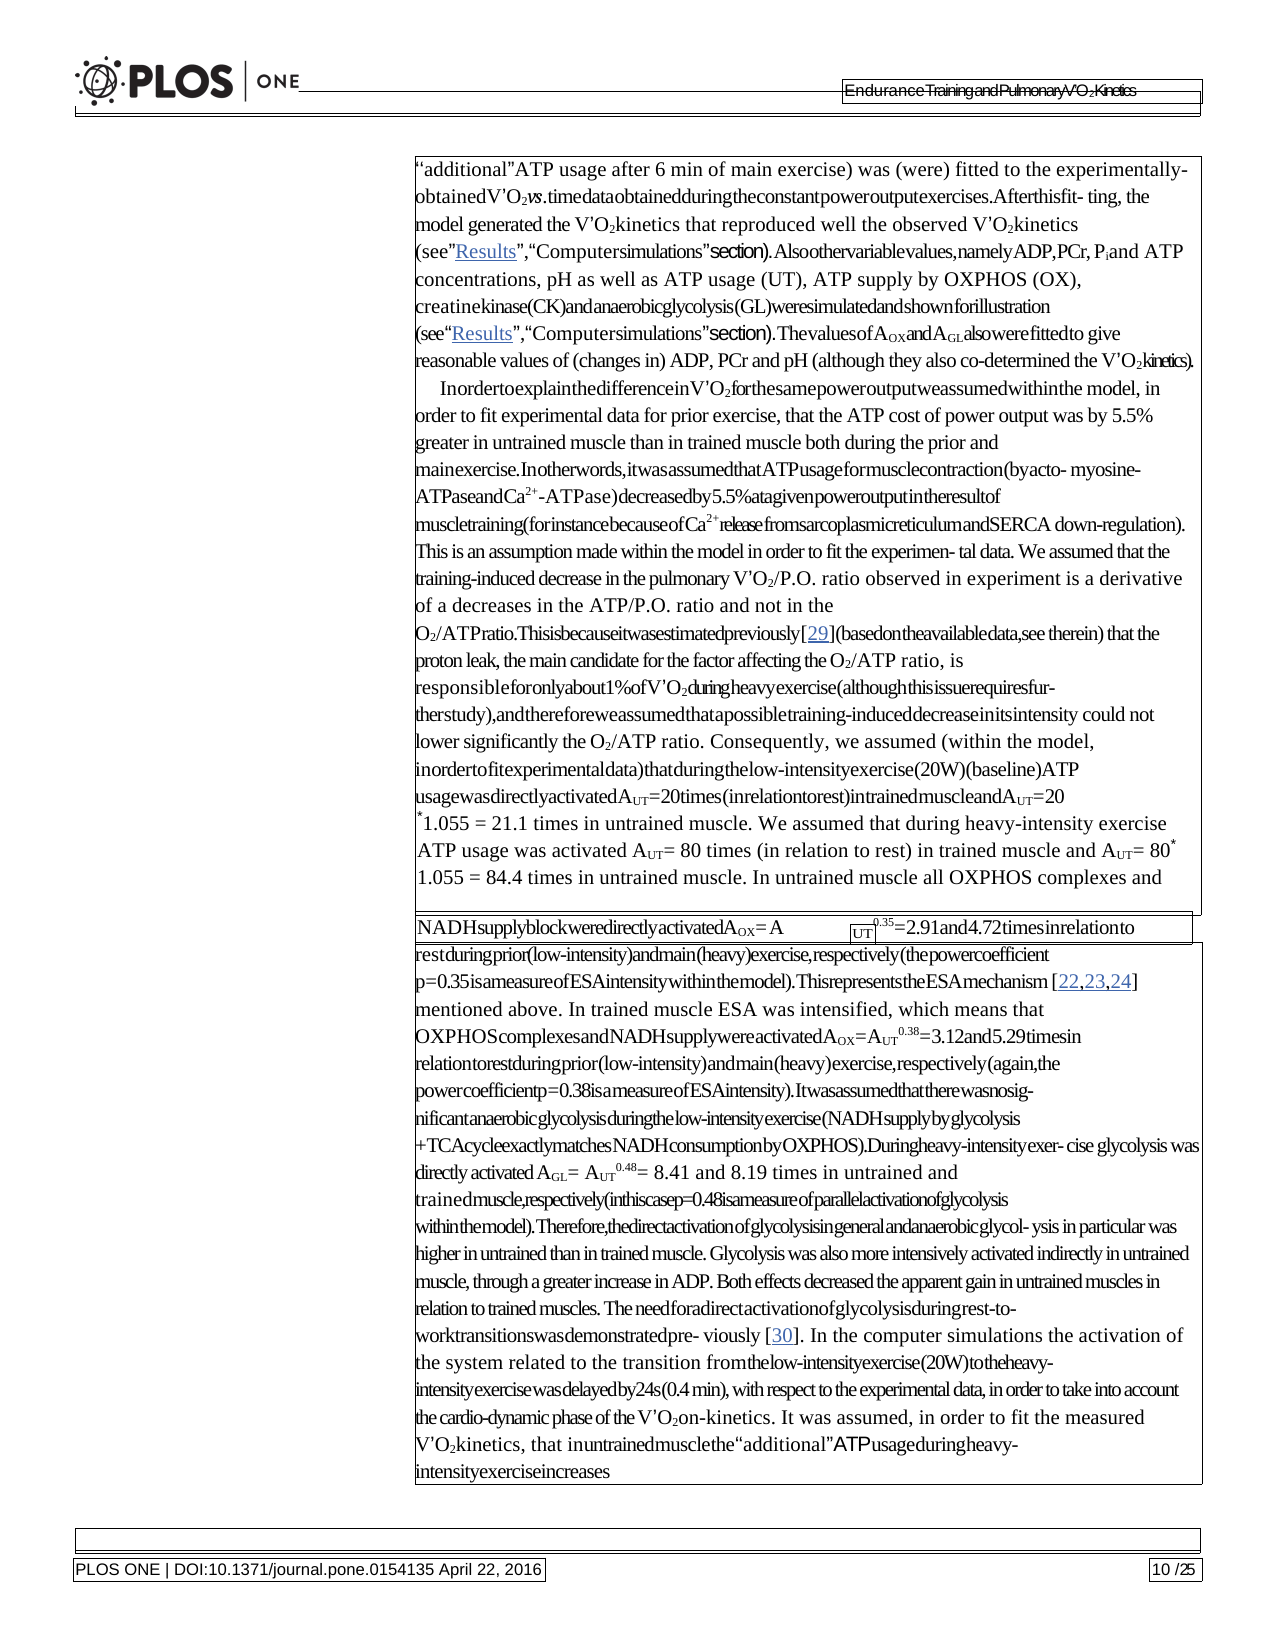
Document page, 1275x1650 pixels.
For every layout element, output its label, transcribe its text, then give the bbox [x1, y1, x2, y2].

text ‘‘additional”ATP usage after 6 min of main exercise) was (were) fitted to the experimentally- obtainedV’O2vs.timedataobtainedduringtheconstantpoweroutputexercises.Afterthisfit- ting, the model generated the V’O2kinetics that reproduced well the observed V’O2kinetics (see”Results”,“Computersimulations”section).Alsoothervariablevalues,namelyADP,PCr, Piand ATP concentrations, pH as well as ATP usage (UT), ATP supply by OXPHOS (OX), creatinekinase(CK)andanaerobicglycolysis(GL)weresimulatedandshownforillustration (see“Results”,“Computersimulations”section).ThevaluesofAOXandAGLalsowerefittedto give reasonable values of (changes in) ADP, PCr and pH (although they also co-determined the V’O2kinetics). [416, 157, 1198, 372]
text PLOS ONE | DOI:10.1371/journal.pone.0154135 April 22, 2016 [75, 1559, 545, 1579]
picture [75, 56, 299, 106]
text NADHsupplyblockweredirectlyactivatedAOX=A 0.35=2.91and4.72timesinrelationto [417, 915, 1192, 939]
text InordertoexplainthedifferenceinV’O2forthesamepoweroutputweassumedwithinthe model, in order to fit experimental data for prior exercise, that the ATP cost of power output was by 5.5% greater in untrained muscle than in trained muscle both during the prior and mainexercise.Inotherwords,itwasassumedthatATPusageformusclecontraction(byacto- myosine-ATPaseandCa2+-ATPase)decreasedby5.5%atagivenpoweroutputintheresultof muscletraining(forinstancebecauseofCa2+releasefromsarcoplasmicreticulumandSERCA down-regulation). This is an assumption made within the model in order to fit the experimen- tal data. We assumed that the training-induced decrease in the pulmonary V’O2/P.O. ratio observed in experiment is a derivative of a decreases in the ATP/P.O. ratio and not in the O2/ATPratio.Thisisbecauseitwasestimatedpreviously[29](basedontheavailabledata,see therein) that the proton leak, the main candidate for the factor affecting the O2/ATP ratio, is responsibleforonlyabout1%ofV’O2duringheavyexercise(althoughthisissuerequiresfur- therstudy),andthereforeweassumedthatapossibletraining-induceddecreaseinitsintensity could not lower significantly the O2/ATP ratio. Consequently, we assumed (within the model, inordertofitexperimentaldata)thatduringthelow-intensityexercise(20W)(baseline)ATP usagewasdirectlyactivatedAUT=20times(inrelationtorest)intrainedmuscleandAUT=20 [416, 376, 1199, 808]
text EnduranceTrainingandPulmonaryV’O2Kinetics [844, 81, 1202, 100]
text ATP usage was activated AUT= 80 times (in relation to rest) in trained muscle and AUT= 80* [417, 836, 1201, 862]
text UT [852, 925, 875, 941]
text restduringprior(low-intensity)andmain(heavy)exercise,respectively(thepowercoefficient p=0.35isameasureofESAintensitywithinthemodel).ThisrepresentstheESAmechanism [22,23,24] mentioned above. In trained muscle ESA was intensified, which means that OXPHOScomplexesandNADHsupplywereactivatedAOX=AUT0.38=3.12and5.29timesin relationtorestduringprior(low-intensity)andmain(heavy)exercise,respectively(again,the powercoefficientp=0.38isameasureofESAintensity).Itwasassumedthattherewasnosig- nificantanaerobicglycolysisduringthelow-intensityexercise(NADHsupplybyglycolysis [416, 943, 1199, 1129]
text *1.055 = 21.1 times in untrained muscle. We assumed that during heavy-intensity exercise [417, 811, 1201, 835]
text 10 /25 [1152, 1559, 1202, 1579]
text 1.055 = 84.4 times in untrained muscle. In untrained muscle all OXPHOS complexes and [417, 865, 1201, 889]
text +TCAcycleexactlymatchesNADHconsumptionbyOXPHOS).Duringheavy-intensityexer- cise glycolysis was directly activated AGL= AUT0.48= 8.41 and 8.19 times in untrained and trainedmuscle,respectively(inthiscasep=0.48isameasureofparallelactivationofglycolysis withinthemodel).Therefore,thedirectactivationofglycolysisingeneralandanaerobicglycol- ysis in particular was higher in untrained than in trained muscle. Glycolysis was also more intensively activated indirectly in untrained muscle, through a greater increase in ADP. Both effects decreased the apparent gain in untrained muscles in relation to trained muscles. The needforadirectactivationofglycolysisduringrest-to-worktransitionswasdemonstratedpre- viously [30]. In the computer simulations the activation of the system related to the transition fromthelow-intensityexercise(20W)totheheavy-intensityexercisewasdelayedby24s(0.4 min), with respect to the experimental data, in order to take into account the cardio-dynamic phase of the V’O2on-kinetics. It was assumed, in order to fit the measured V’O2kinetics, that inuntrainedmusclethe‘‘additional”ATPusageduringheavy-intensityexerciseincreases [416, 1133, 1201, 1483]
